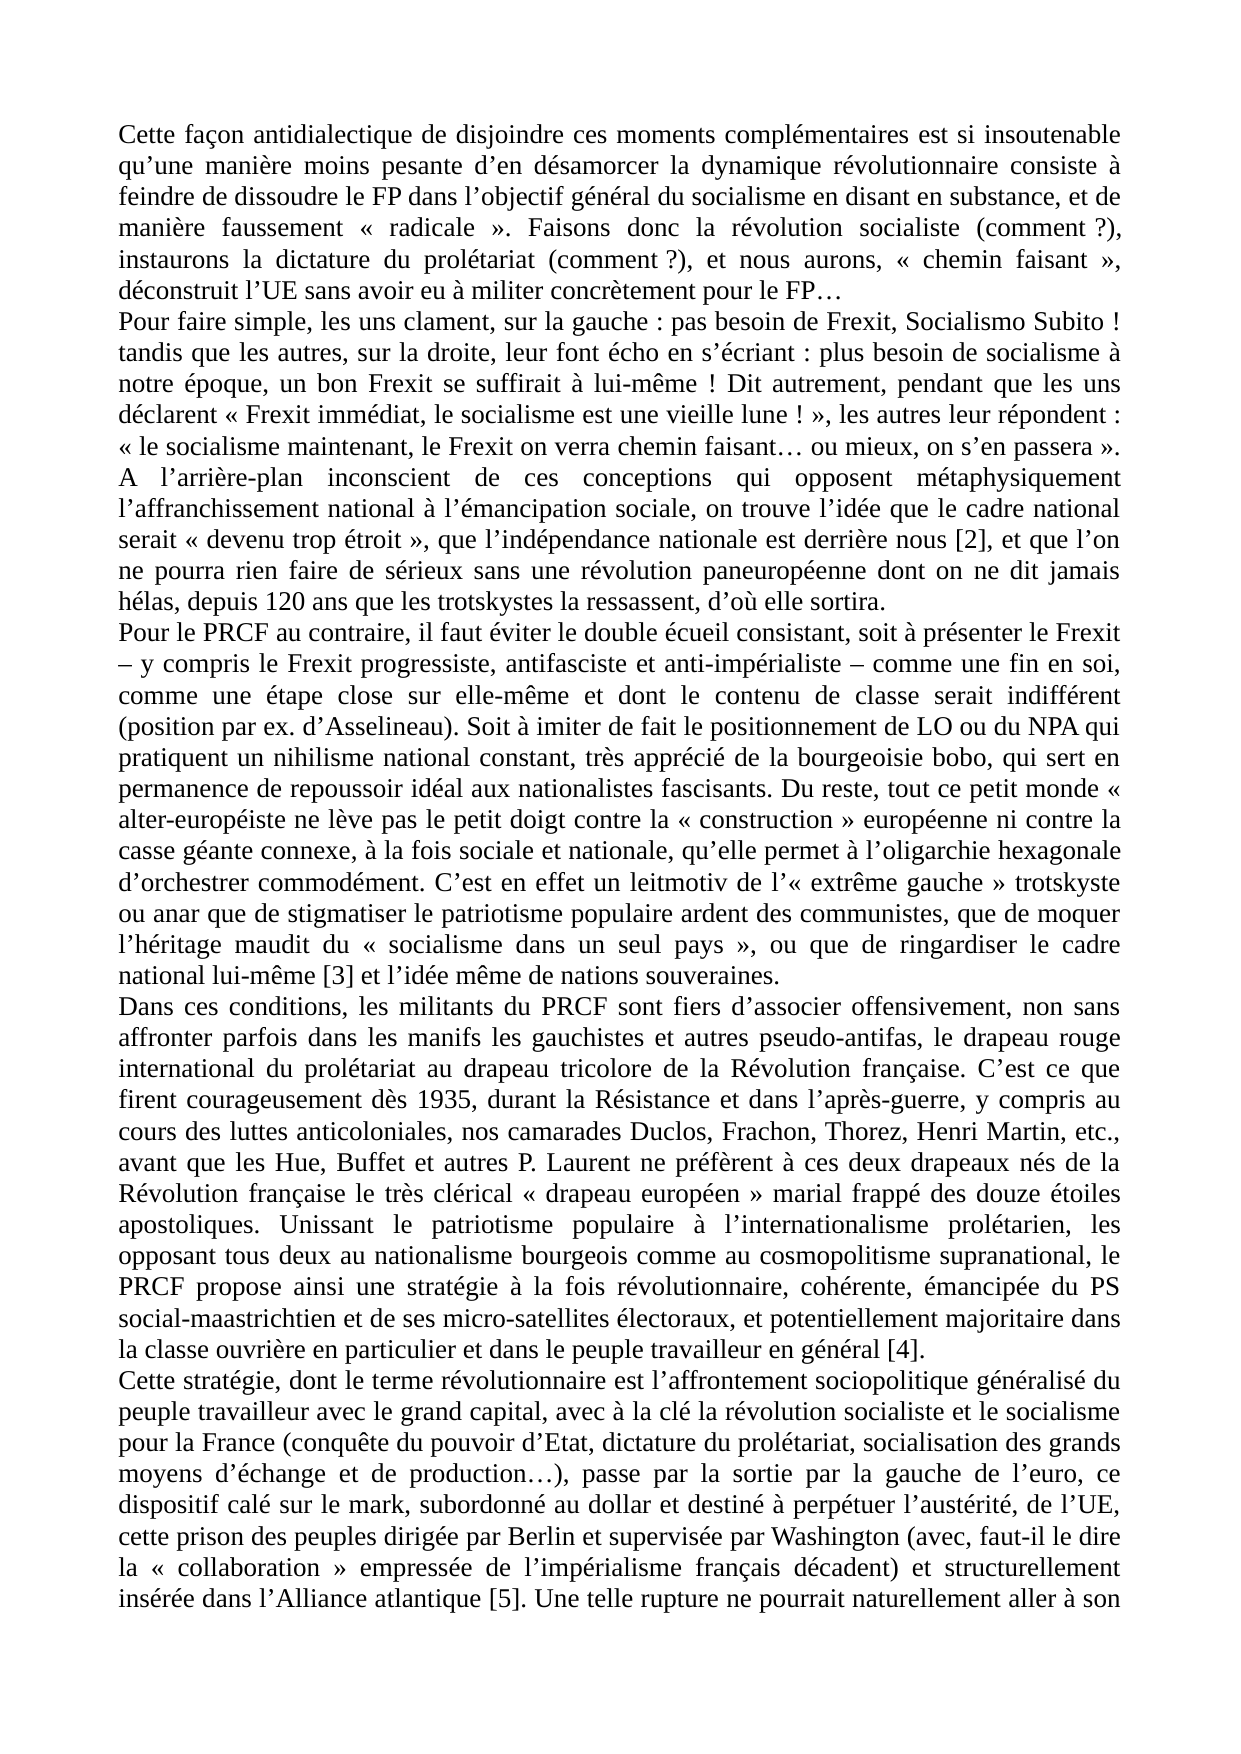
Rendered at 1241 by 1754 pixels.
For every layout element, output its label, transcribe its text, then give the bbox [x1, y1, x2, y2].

text Cette stratégie, dont le terme révolutionnaire est l’affrontement sociopolitique généralisé du peuple travailleur avec le grand capital, avec à la clé la révolution socialiste et le socialisme pour la France (conquête du pouvoir d’Etat, dictature du prolétariat, socialisation des grands moyens d’échange et de production…), passe par la sortie par la gauche de l’euro, ce dispositif calé sur le mark, subordonné au dollar et destiné à perpétuer l’austérité, de l’UE, cette prison des peuples dirigée par Berlin et supervisée par Washington (avec, faut-il le dire la « collaboration » empressée de l’impérialisme français décadent) et structurellement insérée dans l’Alliance atlantique [5]. Une telle rupture ne pourrait naturellement aller à son [118, 1364, 1122, 1613]
text Dans ces conditions, les militants du PRCF sont fiers d’associer offensivement, non sans affronter parfois dans les manifs les gauchistes et autres pseudo-antifas, le drapeau rouge international du prolétariat au drapeau tricolore de la Révolution française. C’est ce que firent courageusement dès 1935, durant la Résistance et dans l’après-guerre, y compris au cours des luttes anticoloniales, nos camarades Duclos, Frachon, Thorez, Henri Martin, etc., avant que les Hue, Buffet et autres P. Laurent ne préfèrent à ces deux drapeaux nés de la Révolution française le très clérical « drapeau européen » marial frappé des douze étoiles apostoliques. Unissant le patriotisme populaire à l’internationalisme prolétarien, les opposant tous deux au nationalisme bourgeois comme au cosmopolitisme supranational, le PRCF propose ainsi une stratégie à la fois révolutionnaire, cohérente, émancipée du PS social-maastrichtien et de ses micro-satellites électoraux, et potentiellement majoritaire dans la classe ouvrière en particulier et dans le peuple travailleur en général [4]. [118, 990, 1122, 1364]
text Pour faire simple, les uns clament, sur la gauche : pas besoin de Frexit, Socialismo Subito ! tandis que les autres, sur la droite, leur font écho en s’écriant : plus besoin de socialisme à notre époque, un bon Frexit se suffirait à lui-même ! Dit autrement, pendant que les uns déclarent « Frexit immédiat, le socialisme est une vieille lune ! », les autres leur répondent : « le socialisme maintenant, le Frexit on verra chemin faisant… ou mieux, on s’en passera ». A l’arrière-plan inconscient de ces conceptions qui opposent métaphysiquement l’affranchissement national à l’émancipation sociale, on trouve l’idée que le cadre national serait « devenu trop étroit », que l’indépendance nationale est derrière nous [2], et que l’on ne pourra rien faire de sérieux sans une révolution paneuropéenne dont on ne dit jamais hélas, depuis 120 ans que les trotskystes la ressassent, d’où elle sortira. [118, 305, 1122, 616]
text Pour le PRCF au contraire, il faut éviter le double écueil consistant, soit à présenter le Frexit – y compris le Frexit progressiste, antifasciste et anti-impérialiste – comme une fin en soi, comme une étape close sur elle-même et dont le contenu de classe serait indifférent (position par ex. d’Asselineau). Soit à imiter de fait le positionnement de LO ou du NPA qui pratiquent un nihilisme national constant, très apprécié de la bourgeoisie bobo, qui sert en permanence de repoussoir idéal aux nationalistes fascisants. Du reste, tout ce petit monde « alter-européiste ne lève pas le petit doigt contre la « construction » européenne ni contre la casse géante connexe, à la fois sociale et nationale, qu’elle permet à l’oligarchie hexagonale d’orchestrer commodément. C’est en effet un leitmotiv de l’« extrême gauche » trotskyste ou anar que de stigmatiser le patriotisme populaire ardent des communistes, que de moquer l’héritage maudit du « socialisme dans un seul pays », ou que de ringardiser le cadre national lui-même [3] et l’idée même de nations souveraines. [118, 616, 1122, 990]
text Cette façon antidialectique de disjoindre ces moments complémentaires est si insoutenable qu’une manière moins pesante d’en désamorcer la dynamique révolutionnaire consiste à feindre de dissoudre le FP dans l’objectif général du socialisme en disant en substance, et de manière faussement « radicale ». Faisons donc la révolution socialiste (comment ?), instaurons la dictature du prolétariat (comment ?), et nous aurons, « chemin faisant », déconstruit l’UE sans avoir eu à militer concrètement pour le FP… [118, 118, 1122, 305]
